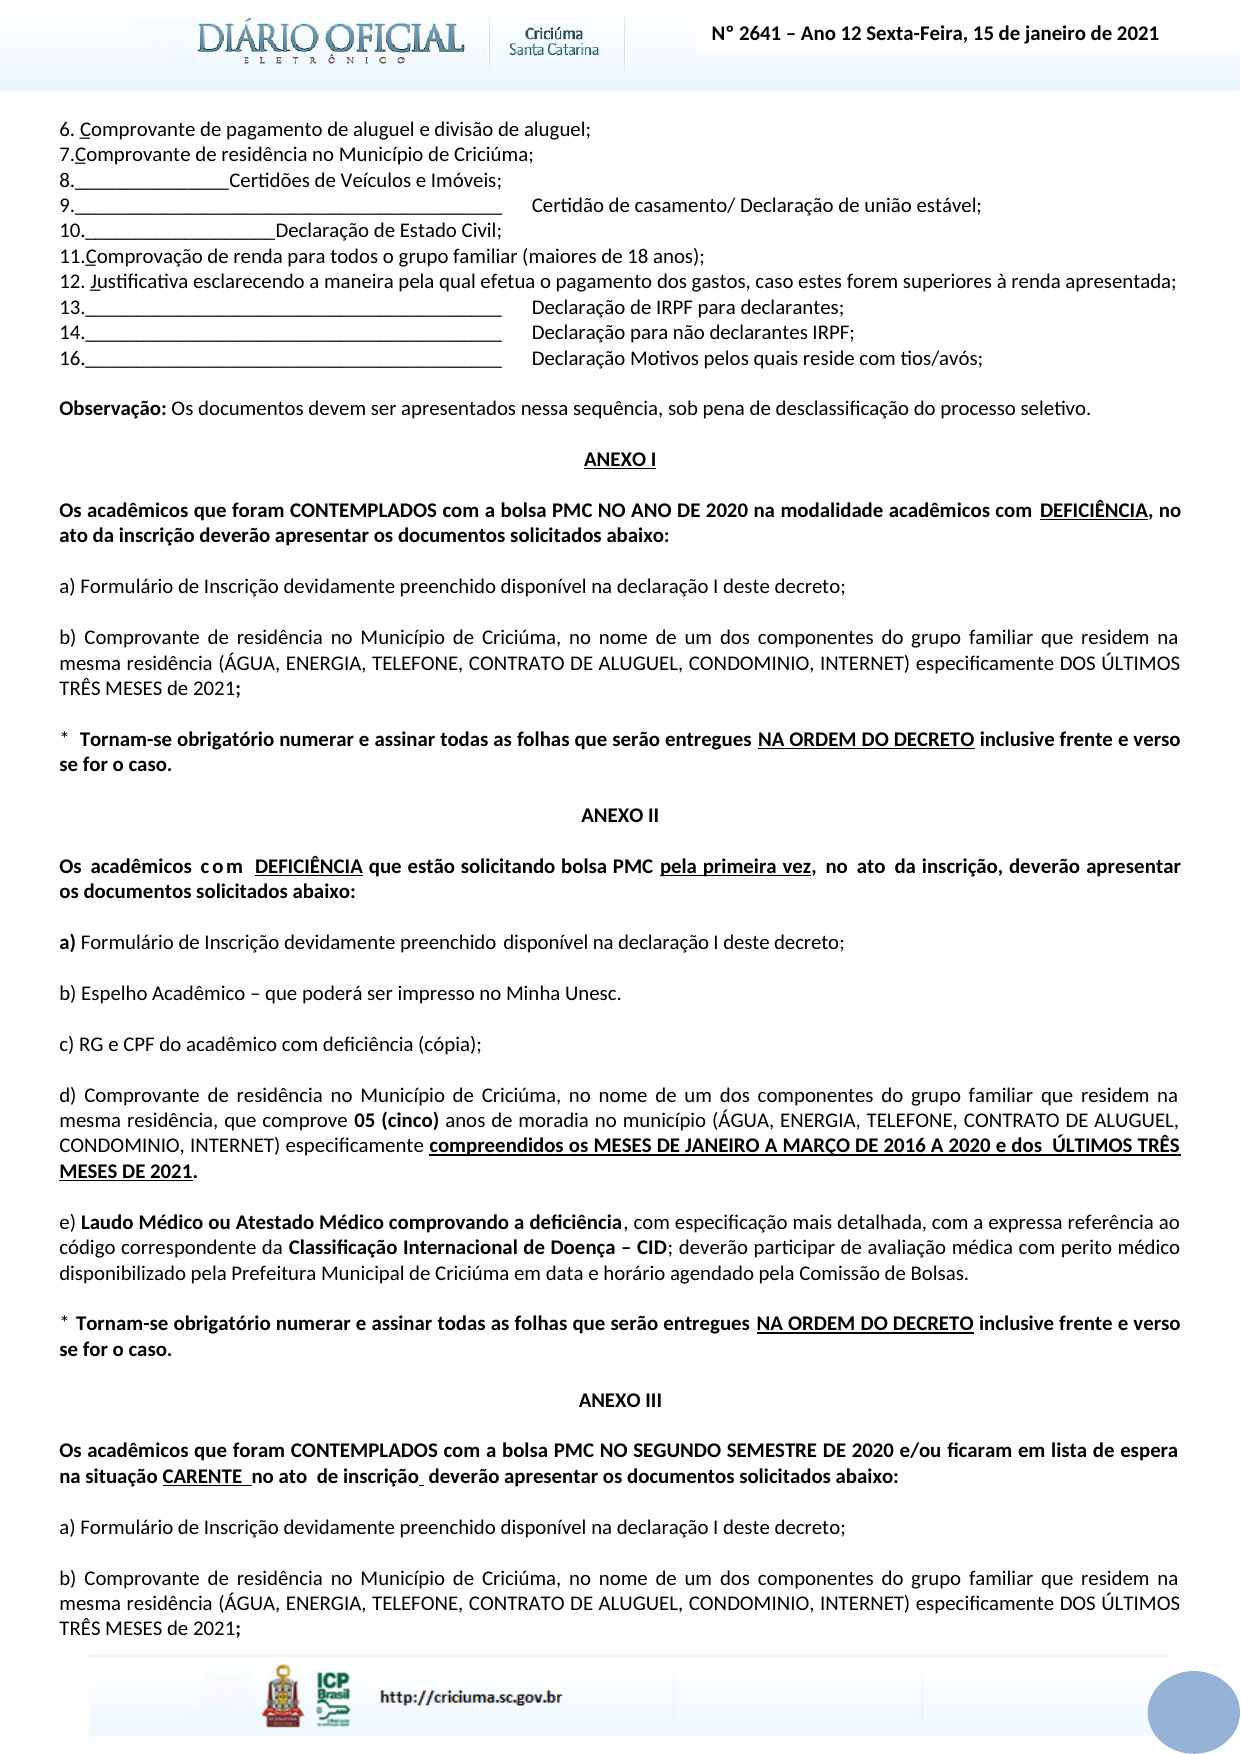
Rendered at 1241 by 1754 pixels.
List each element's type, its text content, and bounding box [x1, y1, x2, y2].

text 12. Justificativa esclarecendo a maneira pela qual efetua o pagamento dos gastos, caso estes forem superiores à renda apresentada; [59, 268, 1181, 294]
text ANEXO I [59, 446, 1181, 472]
text * Tornam-se obrigatório numerar e assinar todas as folhas que serão entregues NA ORDEM DO DECRETO inclusive frente e verso se for o caso. [59, 1311, 1181, 1361]
text ANEXO III [59, 1387, 1181, 1412]
text 13. Declaração de IRPF para declarantes; [59, 294, 1181, 319]
text 14. Declaração para não declarantes IRPF; [59, 319, 1181, 345]
text b) Espelho Acadêmico – que poderá ser impresso no Minha Unesc. [59, 980, 1181, 1006]
text b) Comprovante de residência no Município de Criciúma, no nome de um dos componentes do grupo familiar que residem na mesma residência (ÁGUA, ENERGIA, TELEFONE, CONTRATO DE ALUGUEL, CONDOMINIO, INTERNET) especificamente DOS ÚLTIMOS TRÊS MESES de 2021; [59, 624, 1181, 701]
text Os acadêmicos com DEFICIÊNCIA que estão solicitando bolsa PMC pela primeira vez, no ato da inscrição, deverão apresentar os documentos solicitados abaixo: [59, 853, 1181, 904]
text 9. Certidão de casamento/ Declaração de união estável; [59, 192, 1181, 218]
text 16. Declaração Motivos pelos quais reside com tios/avós; [59, 345, 1181, 370]
text * Tornam-se obrigatório numerar e assinar todas as folhas que serão entregues NA ORDEM DO DECRETO inclusive frente e verso se for o caso. [59, 726, 1181, 777]
text Os acadêmicos que foram CONTEMPLADOS com a bolsa PMC NO SEGUNDO SEMESTRE DE 2020 e/ou ficaram em lista de espera na situação CARENTE no ato de inscrição deverão apresentar os documentos solicitados abaixo: [59, 1438, 1181, 1488]
text a) Formulário de Inscrição devidamente preenchido disponível na declaração I deste decreto; [59, 1514, 1181, 1539]
text a) Formulário de Inscrição devidamente preenchido disponível na declaração I deste decreto; [59, 573, 1181, 599]
text c) RG e CPF do acadêmico com deficiência (cópia); [59, 1031, 1181, 1056]
text ANEXO II [59, 802, 1181, 828]
text Observação: Os documentos devem ser apresentados nessa sequência, sob pena de desclassificação do processo seletivo. [59, 396, 1181, 421]
text a) Formulário de Inscrição devidamente preenchido disponível na declaração I deste decreto; [59, 929, 1181, 955]
text b) Comprovante de residência no Município de Criciúma, no nome de um dos componentes do grupo familiar que residem na mesma residência (ÁGUA, ENERGIA, TELEFONE, CONTRATO DE ALUGUEL, CONDOMINIO, INTERNET) especificamente DOS ÚLTIMOS TRÊS MESES de 2021; [59, 1565, 1181, 1641]
text Os acadêmicos que foram CONTEMPLADOS com a bolsa PMC NO ANO DE 2020 na modalidade acadêmicos com DEFICIÊNCIA, no ato da inscrição deverão apresentar os documentos solicitados abaixo: [59, 497, 1181, 548]
text 10. Declaração de Estado Civil; [59, 218, 1181, 243]
text 8. Certidões de Veículos e Imóveis; [59, 167, 1181, 192]
text 11. Comprovação de renda para todos o grupo familiar (maiores de 18 anos); [59, 243, 1181, 268]
text e) Laudo Médico ou Atestado Médico comprovando a deficiência, com especificação mais detalhada, com a expressa referência ao código correspondente da Classificação Internacional de Doença – CID; deverão participar de avaliação médica com perito médico disponibilizado pela Prefeitura Municipal de Criciúma em data e horário agendado pela Comissão de Bolsas. [59, 1209, 1181, 1285]
text 7. Comprovante de residência no Município de Criciúma; [59, 141, 1181, 167]
text d) Comprovante de residência no Município de Criciúma, no nome de um dos componentes do grupo familiar que residem na mesma residência, que comprove 05 (cinco) anos de moradia no município (ÁGUA, ENERGIA, TELEFONE, CONTRATO DE ALUGUEL, CONDOMINIO, INTERNET) especificamente compreendidos os MESES DE JANEIRO A MARÇO DE 2016 A 2020 e dos ÚLTIMOS TRÊS MESES DE 2021. [59, 1082, 1181, 1183]
text 6. Comprovante de pagamento de aluguel e divisão de aluguel; [59, 116, 1181, 141]
